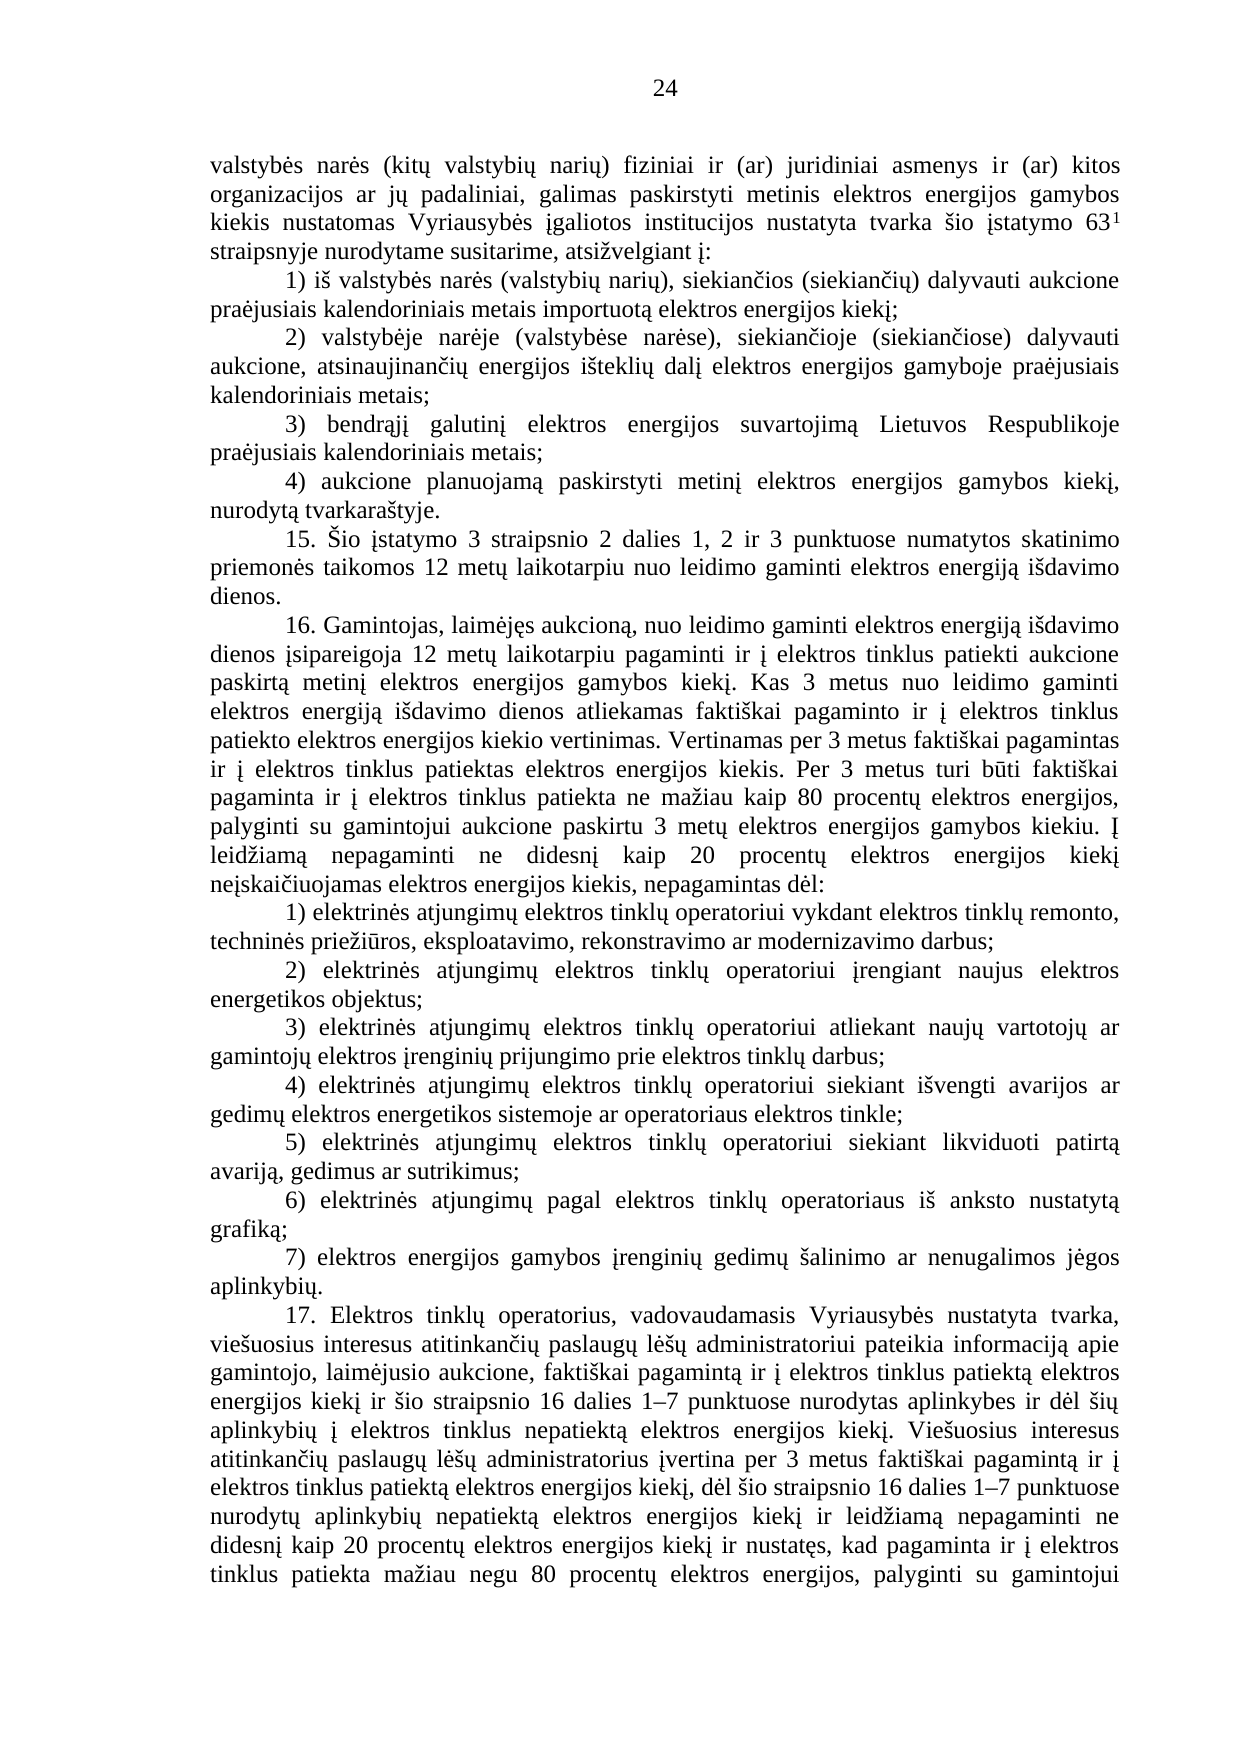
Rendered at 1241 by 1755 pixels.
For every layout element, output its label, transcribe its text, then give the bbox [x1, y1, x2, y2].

text 7) elektros energijos gamybos įrenginių gedimų šalinimo ar nenugalimos jėgos aplinkybių. [210, 1242, 1120, 1300]
text 2) valstybėje narėje (valstybėse narėse), siekiančioje (siekiančiose) dalyvauti aukcione, atsinaujinančių energijos išteklių dalį elektros energijos gamyboje praėjusiais kalendoriniais metais; [210, 322, 1120, 409]
text 17. Elektros tinklų operatorius, vadovaudamasis Vyriausybės nustatyta tvarka, viešuosius interesus atitinkančių paslaugų lėšų administratoriui pateikia informaciją apie gamintojo, laimėjusio aukcione, faktiškai pagamintą ir į elektros tinklus patiektą elektros energijos kiekį ir šio straipsnio 16 dalies 1–7 punktuose nurodytas aplinkybes ir dėl šių aplinkybių į elektros tinklus nepatiektą elektros energijos kiekį. Viešuosius interesus atitinkančių paslaugų lėšų administratorius įvertina per 3 metus faktiškai pagamintą ir į elektros tinklus patiektą elektros energijos kiekį, dėl šio straipsnio 16 dalies 1–7 punktuose nurodytų aplinkybių nepatiektą elektros energijos kiekį ir leidžiamą nepagaminti ne didesnį kaip 20 procentų elektros energijos kiekį ir nustatęs, kad pagaminta ir į elektros tinklus patiekta mažiau negu 80 procentų elektros energijos, palyginti su gamintojui [210, 1300, 1120, 1587]
text 3) elektrinės atjungimų elektros tinklų operatoriui atliekant naujų vartotojų ar gamintojų elektros įrenginių prijungimo prie elektros tinklų darbus; [210, 1012, 1120, 1070]
text 15. Šio įstatymo 3 straipsnio 2 dalies 1, 2 ir 3 punktuose numatytos skatinimo priemonės taikomos 12 metų laikotarpiu nuo leidimo gaminti elektros energiją išdavimo dienos. [210, 524, 1120, 610]
text 1) iš valstybės narės (valstybių narių), siekiančios (siekiančių) dalyvauti aukcione praėjusiais kalendoriniais metais importuotą elektros energijos kiekį; [210, 265, 1120, 322]
text 4) aukcione planuojamą paskirstyti metinį elektros energijos gamybos kiekį, nurodytą tvarkaraštyje. [210, 466, 1120, 524]
text 5) elektrinės atjungimų elektros tinklų operatoriui siekiant likviduoti patirtą avariją, gedimus ar sutrikimus; [210, 1127, 1120, 1185]
text 4) elektrinės atjungimų elektros tinklų operatoriui siekiant išvengti avarijos ar gedimų elektros energetikos sistemoje ar operatoriaus elektros tinkle; [210, 1070, 1120, 1127]
text 1) elektrinės atjungimų elektros tinklų operatoriui vykdant elektros tinklų remonto, techninės priežiūros, eksploatavimo, rekonstravimo ar modernizavimo darbus; [210, 897, 1120, 955]
text 6) elektrinės atjungimų pagal elektros tinklų operatoriaus iš anksto nustatytą grafiką; [210, 1185, 1120, 1242]
text 2) elektrinės atjungimų elektros tinklų operatoriui įrengiant naujus elektros energetikos objektus; [210, 955, 1120, 1012]
text valstybės narės (kitų valstybių narių) fiziniai ir (ar) juridiniai asmenys ir (ar) kitos organizacijos ar jų padaliniai, galimas paskirstyti metinis elektros energijos gamybos kiekis nustatomas Vyriausybės įgaliotos institucijos nustatyta tvarka šio įstatymo 631 straipsnyje nurodytame susitarime, atsižvelgiant į: [210, 150, 1120, 265]
text 16. Gamintojas, laimėjęs aukcioną, nuo leidimo gaminti elektros energiją išdavimo dienos įsipareigoja 12 metų laikotarpiu pagaminti ir į elektros tinklus patiekti aukcione paskirtą metinį elektros energijos gamybos kiekį. Kas 3 metus nuo leidimo gaminti elektros energiją išdavimo dienos atliekamas faktiškai pagaminto ir į elektros tinklus patiekto elektros energijos kiekio vertinimas. Vertinamas per 3 metus faktiškai pagamintas ir į elektros tinklus patiektas elektros energijos kiekis. Per 3 metus turi būti faktiškai pagaminta ir į elektros tinklus patiekta ne mažiau kaip 80 procentų elektros energijos, palyginti su gamintojui aukcione paskirtu 3 metų elektros energijos gamybos kiekiu. Į leidžiamą nepagaminti ne didesnį kaip 20 procentų elektros energijos kiekį neįskaičiuojamas elektros energijos kiekis, nepagamintas dėl: [210, 610, 1120, 897]
text 3) bendrąjį galutinį elektros energijos suvartojimą Lietuvos Respublikoje praėjusiais kalendoriniais metais; [210, 409, 1120, 466]
